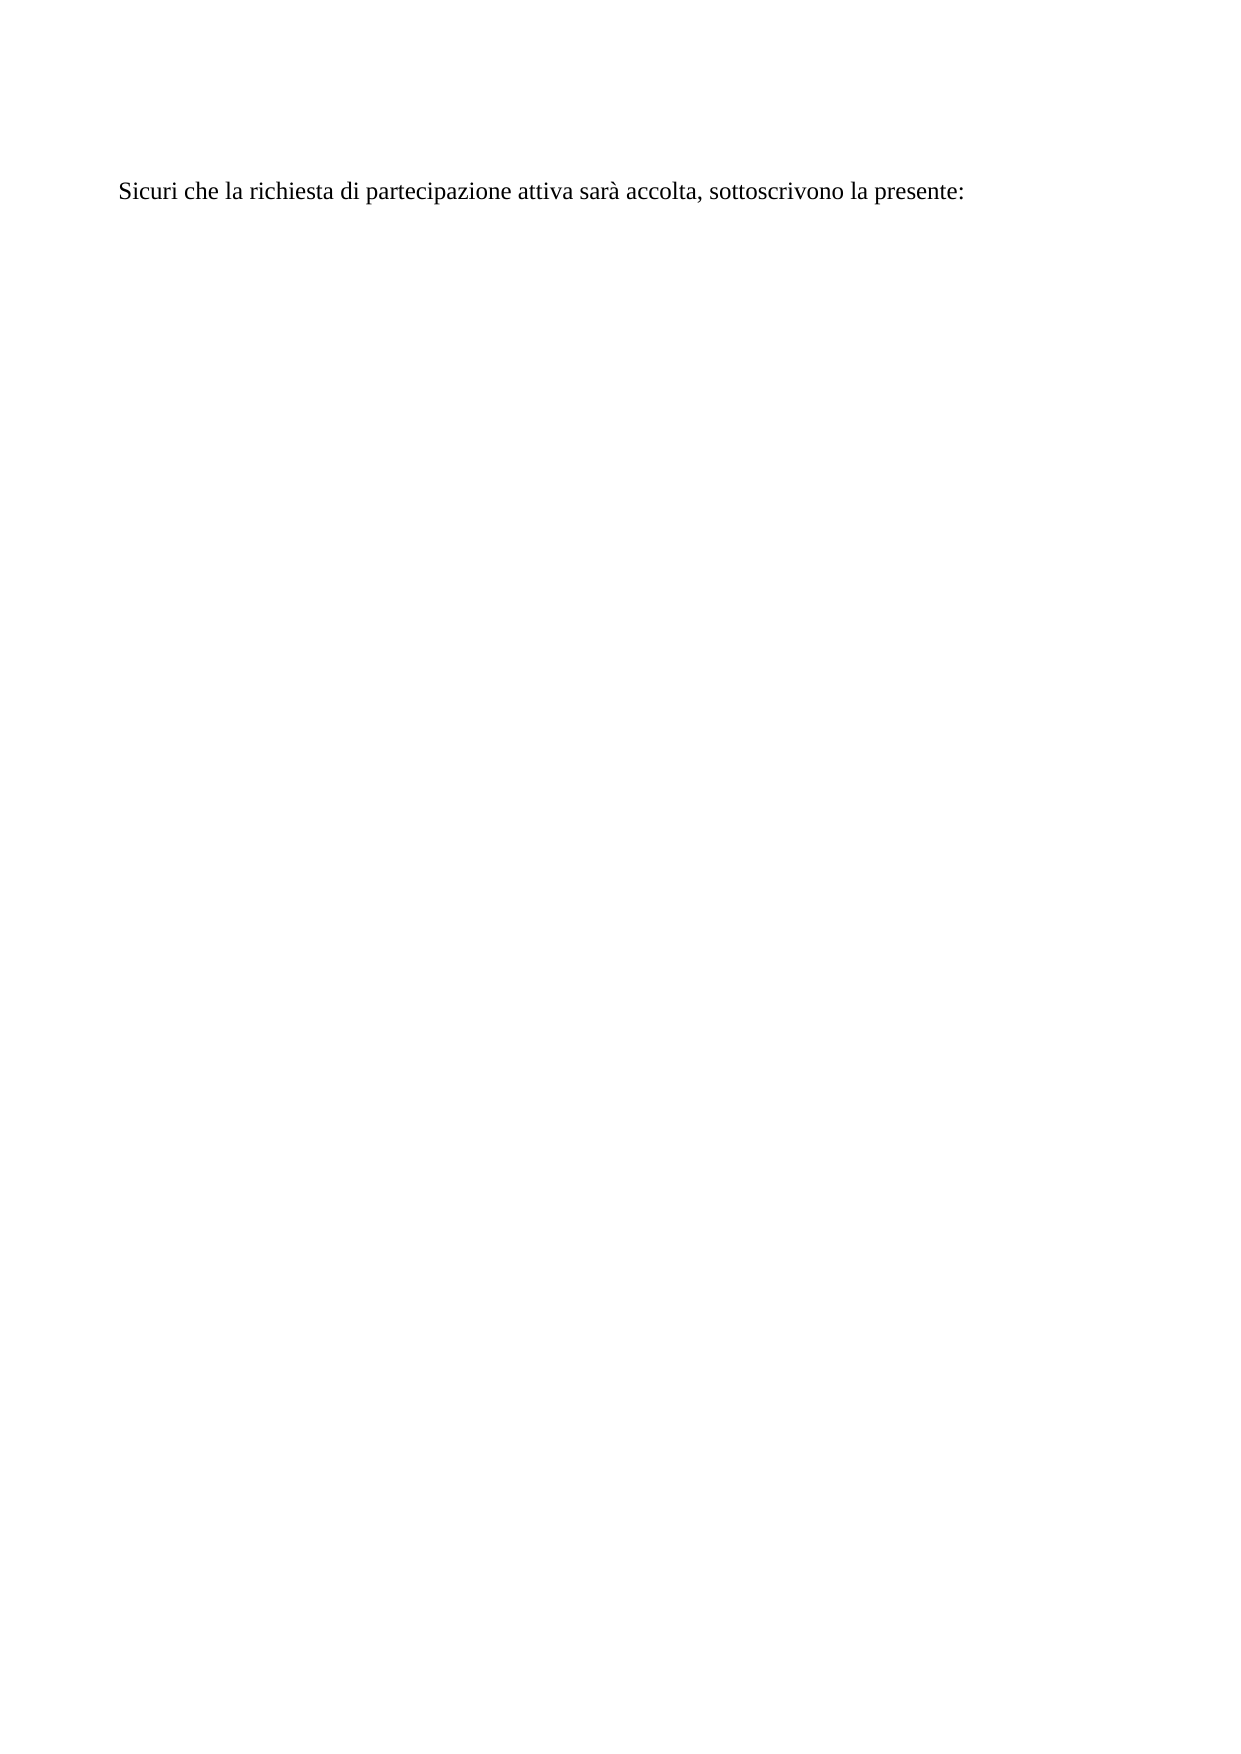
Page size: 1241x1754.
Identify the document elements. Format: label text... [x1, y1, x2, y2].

text Sicuri che la richiesta di partecipazione attiva sarà accolta, sottoscrivono la presente: [118, 176, 1122, 205]
